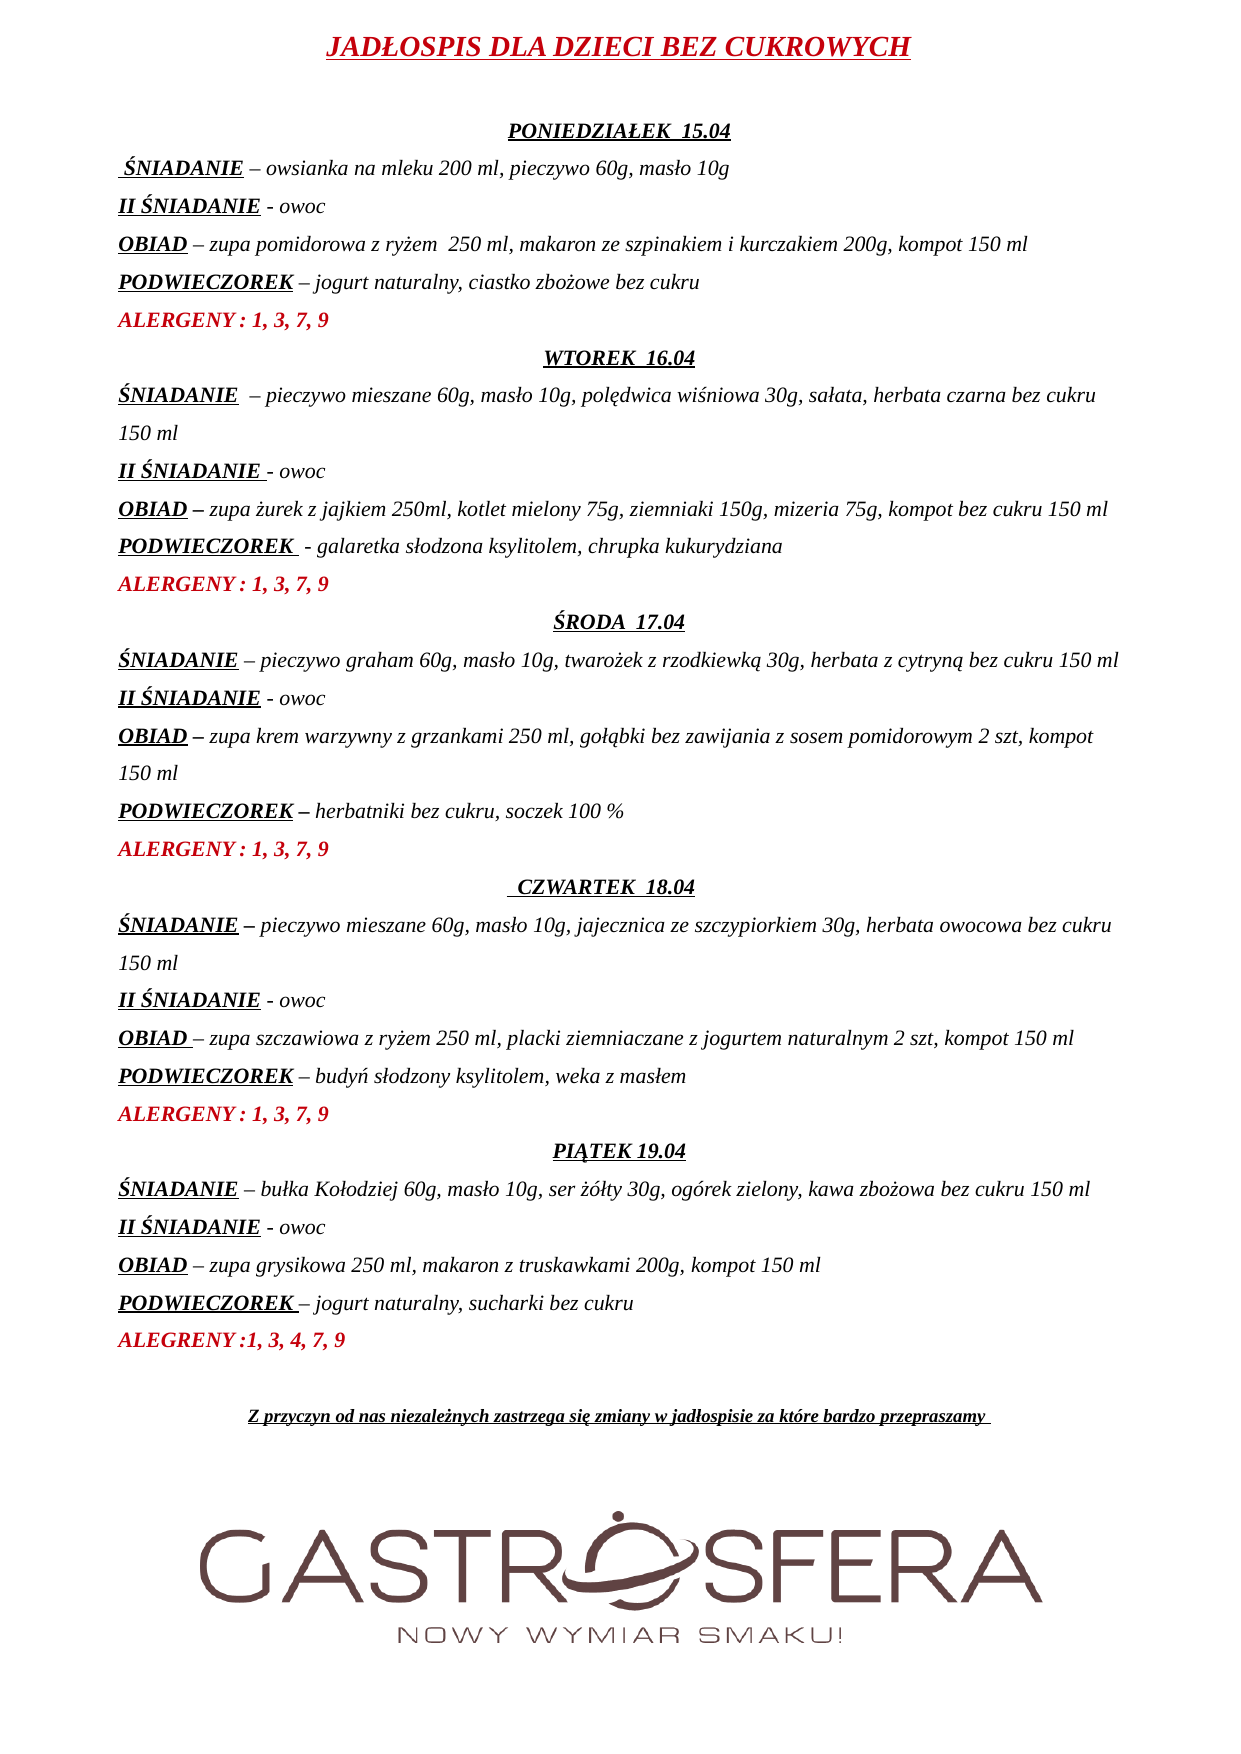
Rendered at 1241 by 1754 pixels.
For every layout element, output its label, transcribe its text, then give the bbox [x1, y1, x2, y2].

text CZWARTEK 18.04 [118, 874, 1122, 899]
text PODWIECZOREK – jogurt naturalny, sucharki bez cukru [118, 1290, 1122, 1315]
text OBIAD – zupa żurek z jajkiem 250ml, kotlet mielony 75g, ziemniaki 150g, mizeria 75g, kompot bez cukru 150 ml [118, 496, 1122, 521]
text ALERGENY : 1, 3, 7, 9 [118, 307, 1122, 332]
text ŚNIADANIE – owsianka na mleku 200 ml, pieczywo 60g, masło 10g [118, 155, 1122, 181]
text II ŚNIADANIE - owoc [118, 458, 1122, 483]
text ŚRODA 17.04 [118, 609, 1122, 634]
text PODWIECZOREK – jogurt naturalny, ciastko zbożowe bez cukru [118, 269, 1122, 294]
text ALEGRENY :1, 3, 4, 7, 9 [118, 1327, 1122, 1353]
text PONIEDZIAŁEK 15.04 [118, 118, 1122, 143]
text ŚNIADANIE – bułka Kołodziej 60g, masło 10g, ser żółty 30g, ogórek zielony, kawa zbożowa bez cukru 150 ml [118, 1176, 1122, 1202]
text II ŚNIADANIE - owoc [118, 193, 1122, 218]
text ŚNIADANIE – pieczywo mieszane 60g, masło 10g, polędwica wiśniowa 30g, sałata, herbata czarna bez cukru 150 ml [118, 382, 1122, 445]
text ALERGENY : 1, 3, 7, 9 [118, 1101, 1122, 1126]
text ALERGENY : 1, 3, 7, 9 [118, 836, 1122, 861]
text OBIAD – zupa krem warzywny z grzankami 250 ml, gołąbki bez zawijania z sosem pomidorowym 2 szt, kompot 150 ml [118, 723, 1122, 786]
picture [118, 1487, 1123, 1668]
text II ŚNIADANIE - owoc [118, 987, 1122, 1012]
text ŚNIADANIE – pieczywo graham 60g, masło 10g, twarożek z rzodkiewką 30g, herbata z cytryną bez cukru 150 ml [118, 647, 1122, 672]
text PODWIECZOREK - galaretka słodzona ksylitolem, chrupka kukurydziana [118, 533, 1122, 559]
text II ŚNIADANIE - owoc [118, 685, 1122, 710]
text OBIAD – zupa szczawiowa z ryżem 250 ml, placki ziemniaczane z jogurtem naturalnym 2 szt, kompot 150 ml [118, 1025, 1122, 1050]
text OBIAD – zupa pomidorowa z ryżem 250 ml, makaron ze szpinakiem i kurczakiem 200g, kompot 150 ml [118, 231, 1122, 256]
text JADŁOSPIS DLA DZIECI BEZ CUKROWYCH [118, 29, 1122, 63]
text II ŚNIADANIE - owoc [118, 1214, 1122, 1239]
text WTOREK 16.04 [118, 344, 1122, 370]
text ALERGENY : 1, 3, 7, 9 [118, 571, 1122, 597]
text PODWIECZOREK – budyń słodzony ksylitolem, weka z masłem [118, 1063, 1122, 1088]
text OBIAD – zupa grysikowa 250 ml, makaron z truskawkami 200g, kompot 150 ml [118, 1252, 1122, 1277]
text Z przyczyn od nas niezależnych zastrzega się zmiany w jadłospisie za które bardzo przepraszamy [118, 1405, 1122, 1426]
text PIĄTEK 19.04 [118, 1138, 1122, 1164]
text ŚNIADANIE – pieczywo mieszane 60g, masło 10g, jajecznica ze szczypiorkiem 30g, herbata owocowa bez cukru 150 ml [118, 912, 1122, 975]
text PODWIECZOREK – herbatniki bez cukru, soczek 100 % [118, 798, 1122, 823]
